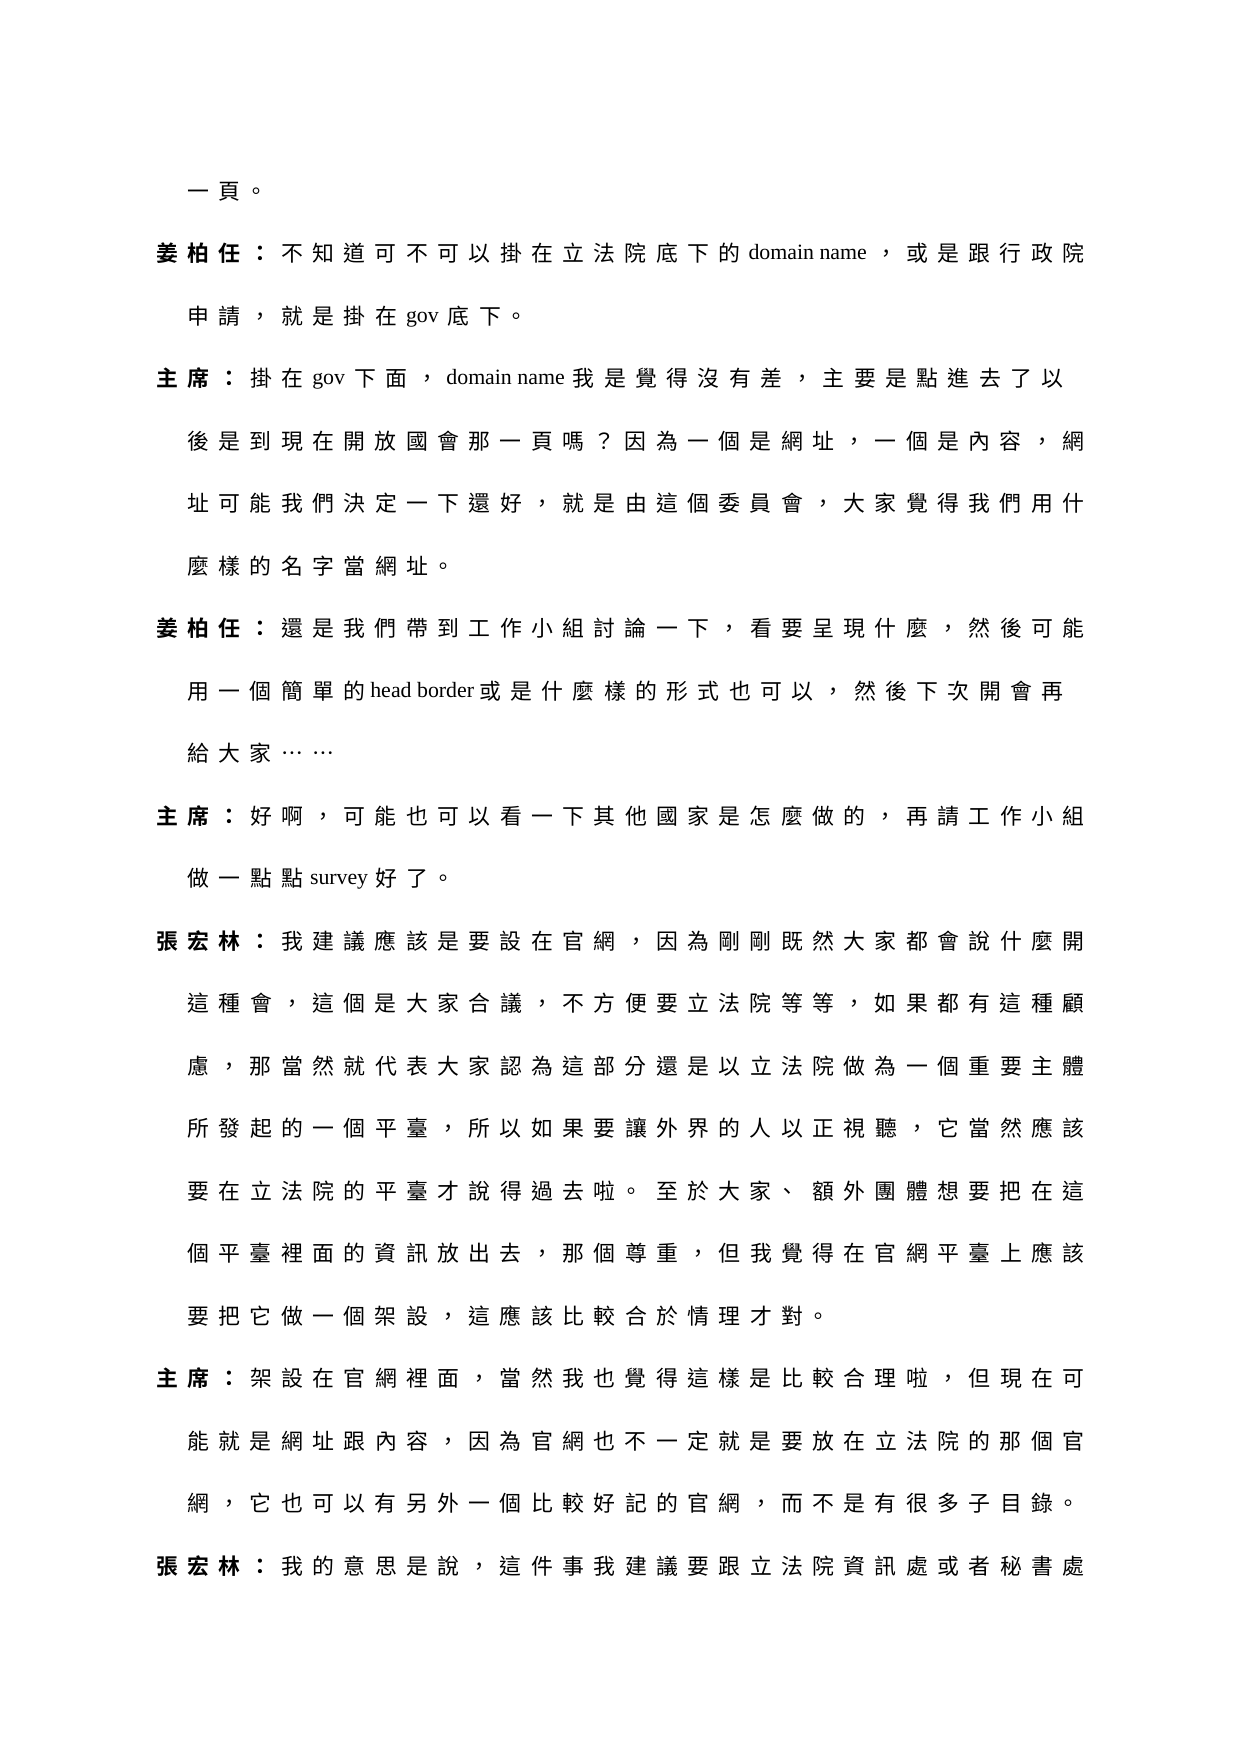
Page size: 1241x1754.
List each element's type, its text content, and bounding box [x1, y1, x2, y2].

text 一頁。 [151, 158, 1089, 221]
text 主席：掛在gov下面，domain name我是覺得沒有差，主要是點進去了以後是到現在開放國會那一頁嗎？因為一個是網址，一個是內容，網址可能我們決定一下還好，就是由這個委員會，大家覺得我們用什麼樣的名字當網址。 [151, 346, 1089, 596]
text 主席：好啊，可能也可以看一下其他國家是怎麼做的，再請工作小組做一點點survey好了。 [151, 783, 1089, 908]
text 張宏林：我的意思是說，這件事我建議要跟立法院資訊處或者秘書處 [151, 1533, 1089, 1596]
text 姜柏任：不知道可不可以掛在立法院底下的domain name，或是跟行政院申請，就是掛在gov底下。 [151, 221, 1089, 346]
text 張宏林：我建議應該是要設在官網，因為剛剛既然大家都會說什麼開這種會，這個是大家合議，不方便要立法院等等，如果都有這種顧慮，那當然就代表大家認為這部分還是以立法院做為一個重要主體所發起的一個平臺，所以如果要讓外界的人以正視聽，它當然應該要在立法院的平臺才說得過去啦。至於大家、額外團體想要把在這個平臺裡面的資訊放出去，那個尊重，但我覺得在官網平臺上應該要把它做一個架設，這應該比較合於情理才對。 [151, 908, 1089, 1346]
text 主席：架設在官網裡面，當然我也覺得這樣是比較合理啦，但現在可能就是網址跟內容，因為官網也不一定就是要放在立法院的那個官網，它也可以有另外一個比較好記的官網，而不是有很多子目錄。 [151, 1346, 1089, 1533]
text 姜柏任：還是我們帶到工作小組討論一下，看要呈現什麼，然後可能用一個簡單的head border或是什麼樣的形式也可以，然後下次開會再給大家…… [151, 596, 1089, 783]
